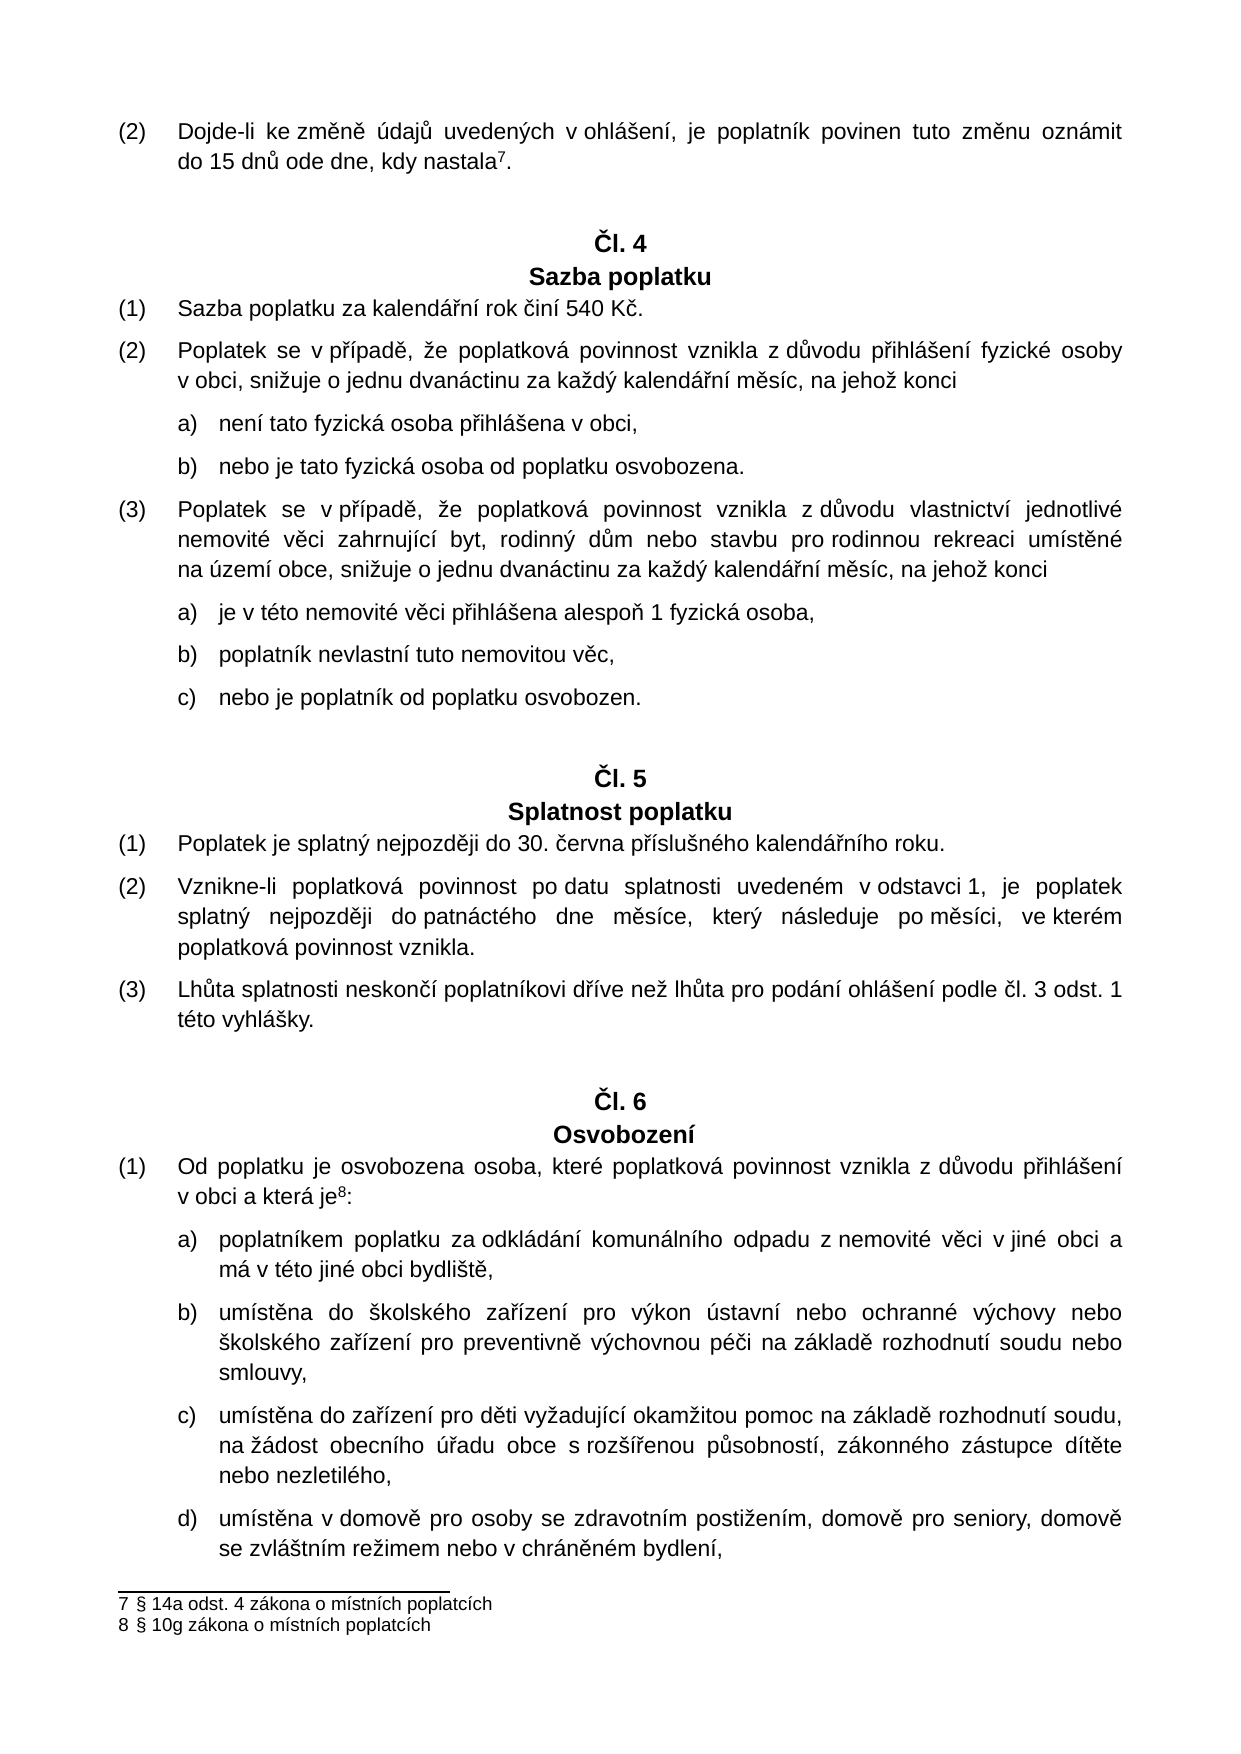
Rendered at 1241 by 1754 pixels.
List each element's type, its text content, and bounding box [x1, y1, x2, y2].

list nebo je tato fyzická osoba od poplatku osvobozena. [177, 453, 1122, 479]
list Poplatek se v případě, že poplatková povinnost vznikla z důvodu vlastnictví jednotlivé nemovité věci zahrnující byt, rodinný dům nebo stavbu pro rodinnou rekreaci umístěné na území obce, snižuje o jednu dvanáctinu za každý kalendářní měsíc, na jehož konci [118, 496, 1122, 582]
list Poplatek je splatný nejpozději do 30. června příslušného kalendářního roku. [118, 830, 1122, 857]
list Od poplatku je osvobozena osoba, které poplatková povinnost vznikla z důvodu přihlášení v obci a která je: [118, 1153, 1122, 1209]
list nebo je poplatník od poplatku osvobozen. [177, 684, 1122, 711]
list poplatníkem poplatku za odkládání komunálního odpadu z nemovité věci v jiné obci a má v této jiné obci bydliště, [177, 1226, 1122, 1282]
list umístěna do zařízení pro děti vyžadující okamžitou pomoc na základě rozhodnutí soudu, na žádost obecního úřadu obce s rozšířenou působností, zákonného zástupce dítěte nebo nezletilého, [177, 1402, 1122, 1488]
list Vznikne-li poplatková povinnost po datu splatnosti uvedeném v odstavci 1, je poplatek splatný nejpozději do patnáctého dne měsíce, který následuje po měsíci, ve kterém poplatková povinnost vznikla. [118, 873, 1122, 960]
subtitle Čl. 4 Sazba poplatku [118, 228, 1122, 290]
list § 14a odst. 4 zákona o místních poplatcích [118, 1592, 1122, 1614]
list je v této nemovité věci přihlášena alespoň 1 fyzická osoba, [177, 599, 1122, 625]
list Poplatek se v případě, že poplatková povinnost vznikla z důvodu přihlášení fyzické osoby v obci, snižuje o jednu dvanáctinu za každý kalendářní měsíc, na jehož konci [118, 337, 1122, 394]
list Lhůta splatnosti neskončí poplatníkovi dříve než lhůta pro podání ohlášení podle čl. 3 odst. 1 této vyhlášky. [118, 976, 1122, 1033]
subtitle Čl. 6 Osvobození [118, 1087, 1122, 1148]
subtitle Čl. 5 Splatnost poplatku [118, 764, 1122, 826]
list § 10g zákona o místních poplatcích [118, 1614, 1122, 1635]
list umístěna v domově pro osoby se zdravotním postižením, domově pro seniory, domově se zvláštním režimem nebo v chráněném bydlení, [177, 1505, 1122, 1561]
list poplatník nevlastní tuto nemovitou věc, [177, 641, 1122, 668]
list Dojde-li ke změně údajů uvedených v ohlášení, je poplatník povinen tuto změnu oznámit do 15 dnů ode dne, kdy nastala. [118, 118, 1122, 175]
list Sazba poplatku za kalendářní rok činí 540 Kč. [118, 294, 1122, 321]
list není tato fyzická osoba přihlášena v obci, [177, 410, 1122, 437]
list umístěna do školského zařízení pro výkon ústavní nebo ochranné výchovy nebo školského zařízení pro preventivně výchovnou péči na základě rozhodnutí soudu nebo smlouvy, [177, 1298, 1122, 1385]
